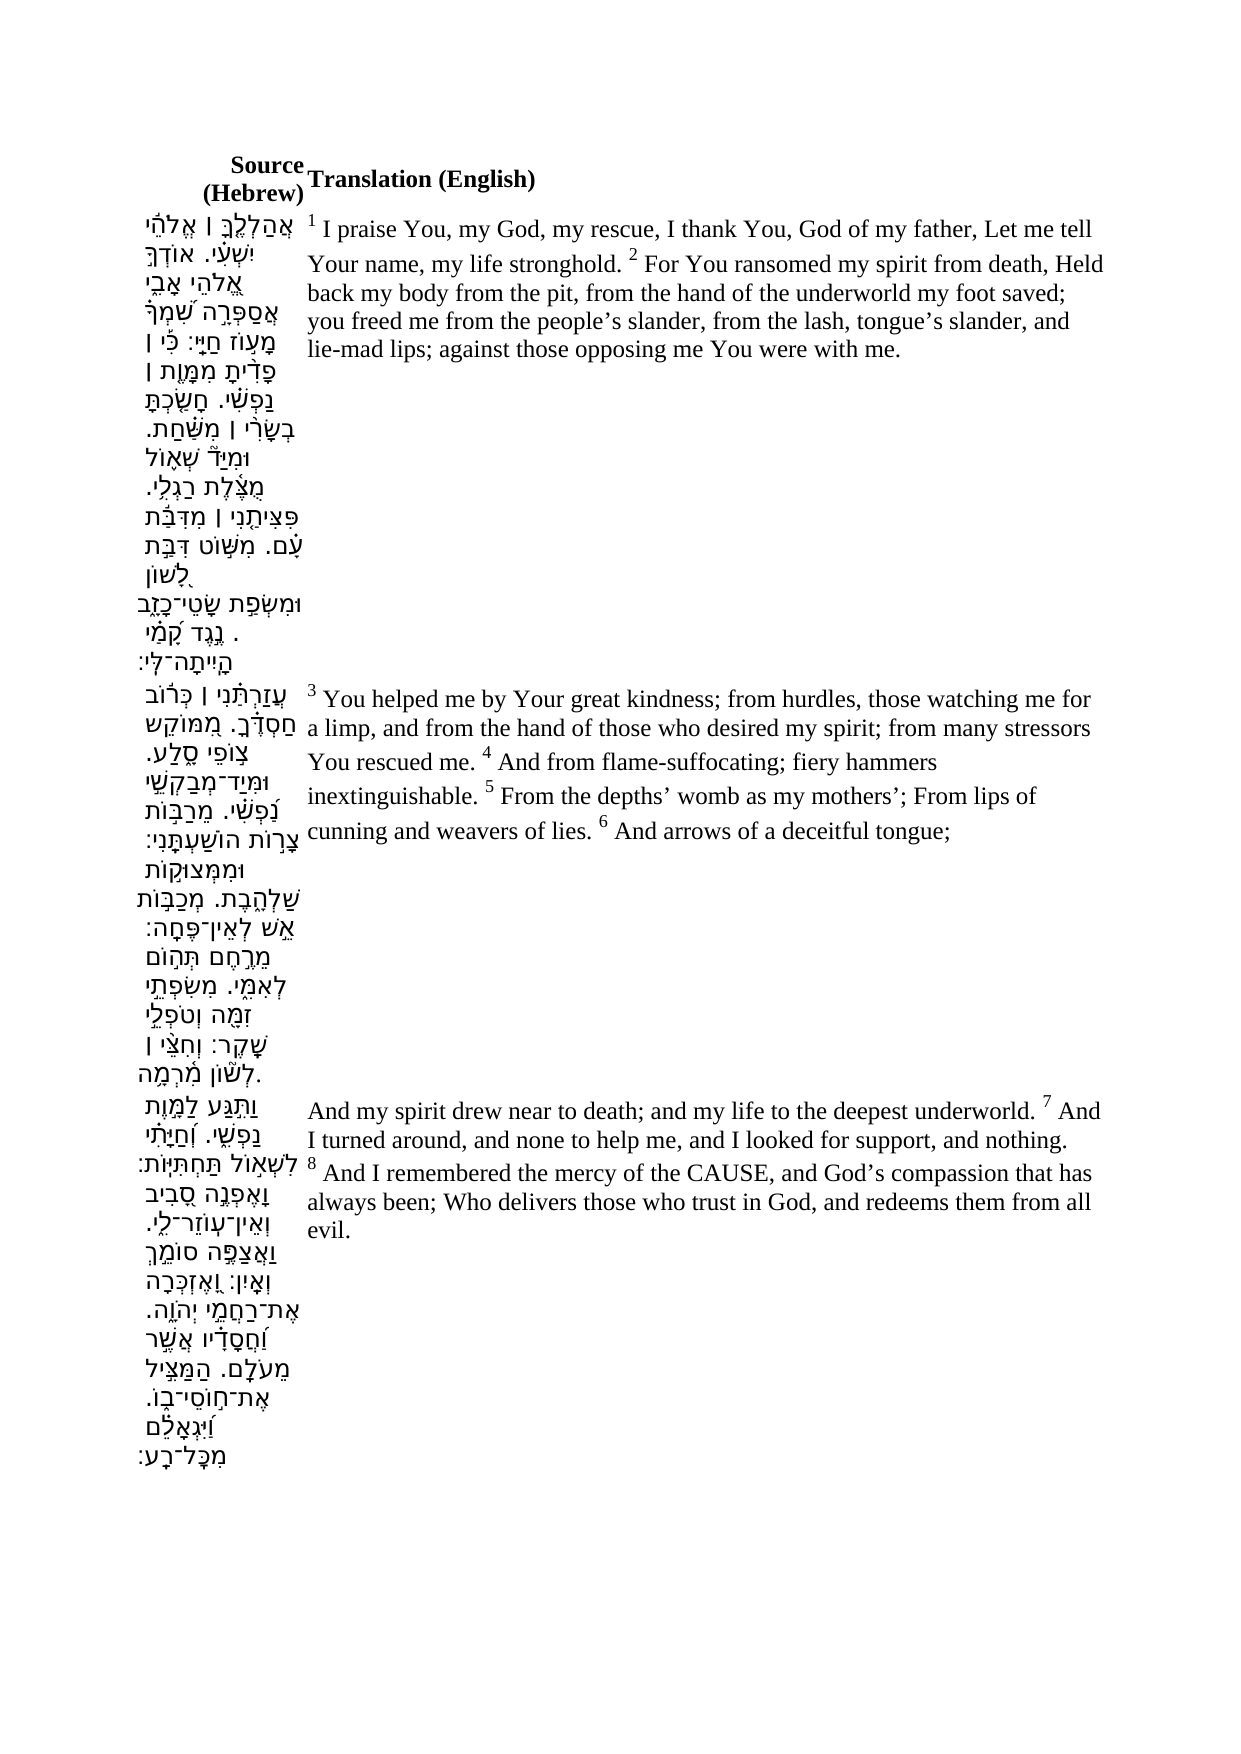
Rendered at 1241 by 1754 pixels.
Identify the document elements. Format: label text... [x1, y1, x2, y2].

table_cell עֲזַרְתַּ֗נִי ׀ כְּר֬וֹב חַסְדֶּ֗ךָ. מִ֭מּוֹקֵש צ֣וֹפֵי סָ֑לַע. וּמִּיַד־מְבַקְשֵׁ֣י נַ֝פְשִׁ֗י. מֵרַבּ֣וֹת צָר֣וֹת הוֹשַׁעְתָּֽנִי׃ וּמִמְּצוּק֣וֹת שַׁלְהָ֑בֶת. מְכַבּ֣וֹת אֵ֣שׁ לְאֵין־פֶּחָֽה׃ מֵרֶ֣חֶם תְּה֣וֹם לְאִמִּ֑י. מִשִׂפְתֵ֣י זִמָּ֖ה וְטֹפְלֵ֣י שָֽׁקֶר׃ וְחִצֵּ֨י ׀ לְש֘וֹן מִ֫רְמָ֥ה. [135, 678, 306, 1090]
table_cell 3 You helped me by Your great kindness; from hurdles, those watching me for a limp, and from the hand of those who desired my spirit; from many stressors You rescued me. 4 And from flame-suffocating; fiery hammers inextinguishable. 5 From the depths’ womb as my mothers’; From lips of cunning and weavers of lies. 6 And arrows of a deceitful tongue; [306, 678, 1105, 1090]
table_cell And my spirit drew near to death; and my life to the deepest underworld. 7 And I turned around, and none to help me, and I looked for support, and nothing. 8 And I remembered the mercy of the CAUSE, and God’s compassion that has always been; Who delivers those who trust in God, and redeems them from all evil. [306, 1090, 1105, 1472]
table_cell וַתִּ֣גַּע לַמָּ֣וֶת נַפְשִׁ֑י. וְ֝חַיָּתִ֗י לִשְׁא֣וֹל תַּחְתִּיּֽוֹת׃ וָאֶפְנֶ֣ה סָ֭בִיב וְאֵין־עֽוֹזֵר־לִ֑י. וַאֲצַפֶּ֣ה סוֹמֵ֣ךְ וְאָֽיִן׃ וָ֭אֶזְכְּרָה אֶת־רַחֲמֵ֣י יְהֹוָ֑ה. וַ֝חֲסָדָ֗יו אֲשֶׁ֣ר מֵעֹלָֽם. הַמַּצִּ֣יל אֶת־ח֣וֹסֵי־ב֑וֹ. וַ֝יִּגְאָלֵ֗ם מִכׇּל־רָֽע׃ [135, 1090, 306, 1472]
table_header Source (Hebrew) [135, 150, 306, 208]
table_header Translation (English) [306, 150, 1105, 208]
table_cell אֲהַלְלֶ֤ךָּ ׀ אֱלֹהֵ֬י יִשְׁעִ֗י. אוֹדְךָ֣ אֱ֭לֹהֵי אָבִ֑י אֲסַפְּרָ֣ה שִׁ֝מְךָ֗ מָע֣וֹז חַיַּֽי׃ כִּ֡י ׀ פָדִ֨יתָ מִמָּוֶ֤ת ׀ נַפְשִׁ֗י. חָשַׂ֤כְתָּ בְשָׂרִ֨י ׀ מִשַּׁ֗חַת. וּמִיַּד֘ שְׁא֢וֹל מֻצֶּ֫לֶת רַגְלִ֥י. פִּצִּיתַ֤נִי ׀ מִדִּבַּ֬ת עָ֗ם. מִשּׁ֣וֹט דִּבַּ֣ת לָ֭שׁוֹן וּמִשְּׂפַ֣ת שָׂטֵי־כָזָ֑ב. נֶ֣גֶד קָ֝מַ֗י הָיִֽיתָה־לִּֽי׃ [135, 209, 306, 678]
table_cell 1 I praise You, my God, my rescue, I thank You, God of my father, Let me tell Your name, my life stronghold. 2 For You ransomed my spirit from death, Held back my body from the pit, from the hand of the underworld my foot saved; you freed me from the people’s slander, from the lash, tongue’s slander, and lie-mad lips; against those opposing me You were with me. [306, 209, 1105, 678]
